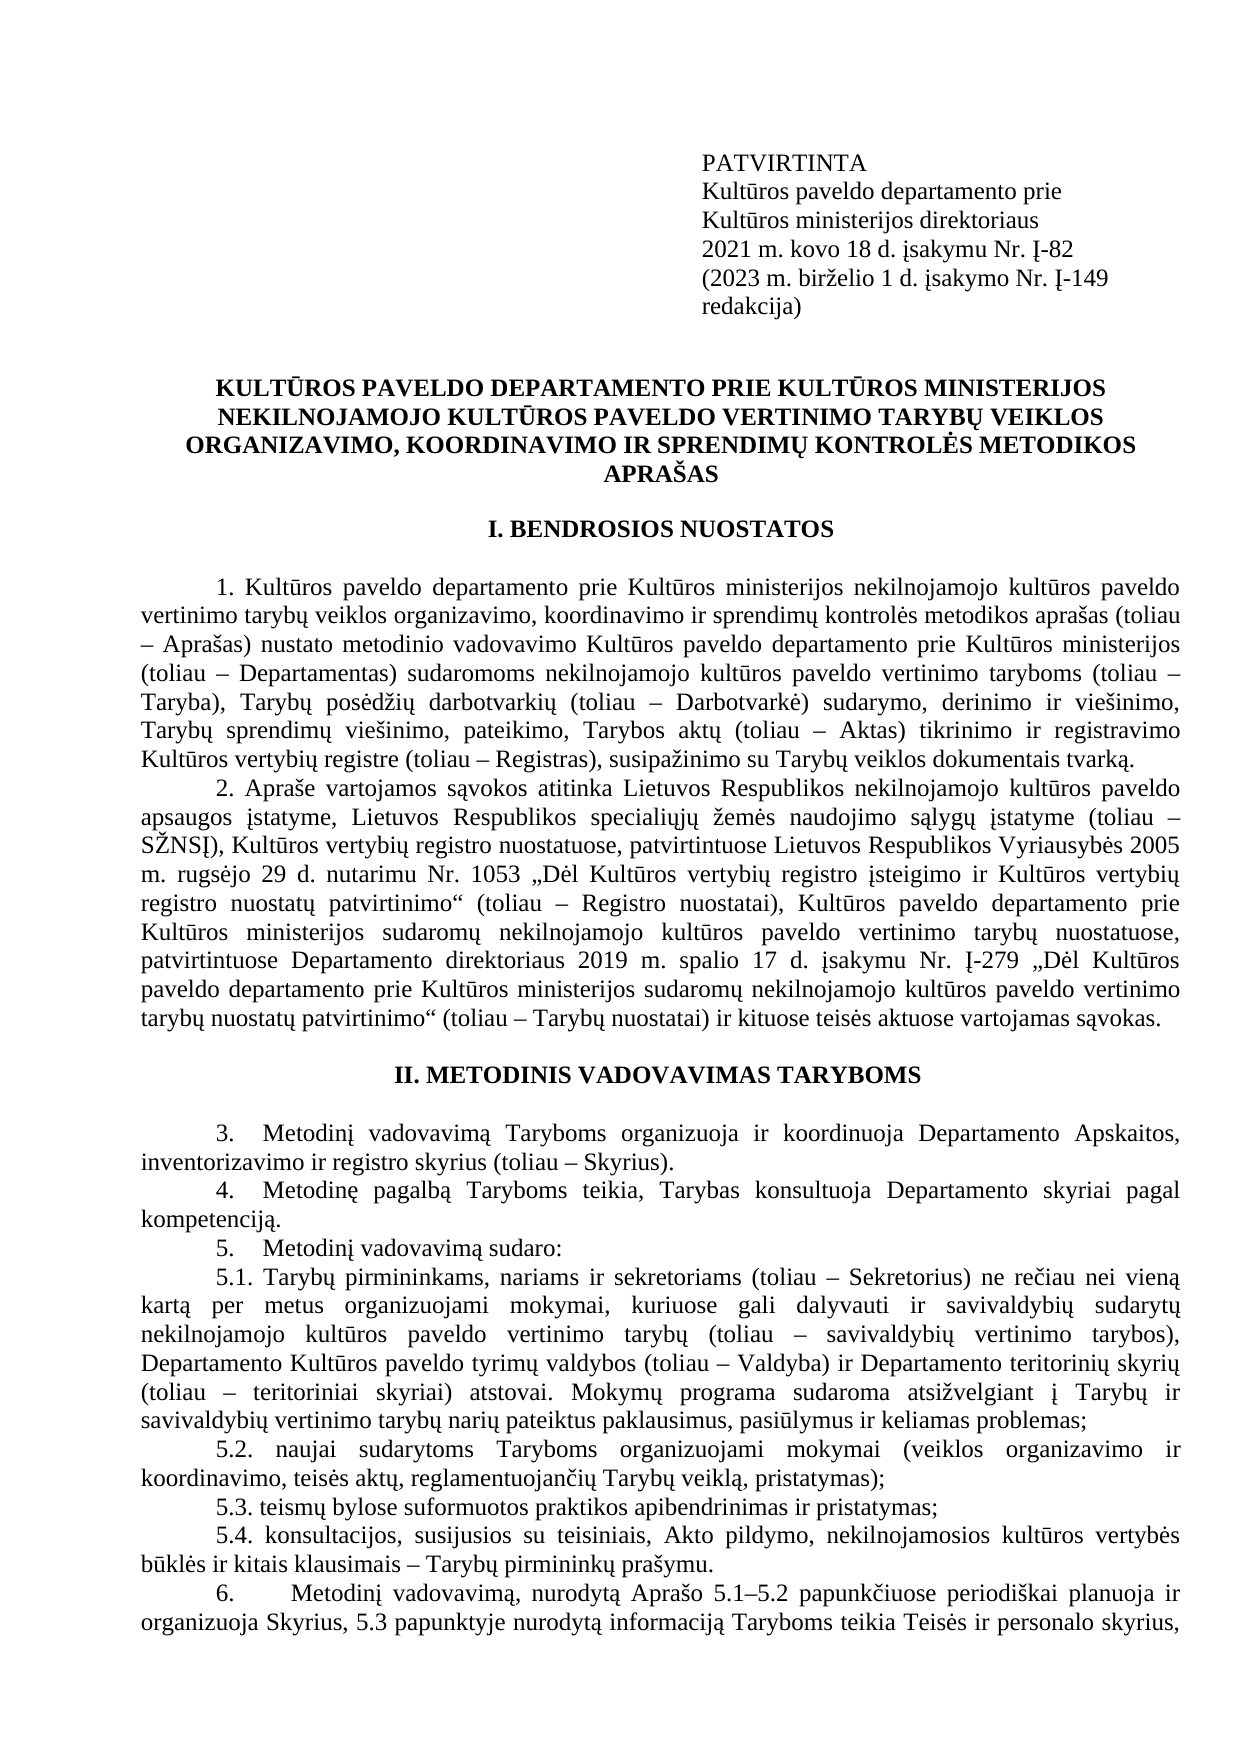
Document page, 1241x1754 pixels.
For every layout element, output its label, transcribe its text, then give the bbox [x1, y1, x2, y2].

text 2. Apraše vartojamos sąvokos atitinka Lietuvos Respublikos nekilnojamojo kultūros paveldo apsaugos įstatyme, Lietuvos Respublikos specialiųjų žemės naudojimo sąlygų įstatyme (toliau – SŽNSĮ), Kultūros vertybių registro nuostatuose, patvirtintuose Lietuvos Respublikos Vyriausybės 2005 m. rugsėjo 29 d. nutarimu Nr. 1053 „Dėl Kultūros vertybių registro įsteigimo ir Kultūros vertybių registro nuostatų patvirtinimo“ (toliau – Registro nuostatai), Kultūros paveldo departamento prie Kultūros ministerijos sudaromų nekilnojamojo kultūros paveldo vertinimo tarybų nuostatuose, patvirtintuose Departamento direktoriaus 2019 m. spalio 17 d. įsakymu Nr. Į-279 „Dėl Kultūros paveldo departamento prie Kultūros ministerijos sudaromų nekilnojamojo kultūros paveldo vertinimo tarybų nuostatų patvirtinimo“ (toliau – Tarybų nuostatai) ir kituose teisės aktuose vartojamas sąvokas. [141, 773, 1181, 1032]
text 4. Metodinę pagalbą Taryboms teikia, Tarybas konsultuoja Departamento skyriai pagal kompetenciją. [141, 1175, 1181, 1233]
text 1. Kultūros paveldo departamento prie Kultūros ministerijos nekilnojamojo kultūros paveldo vertinimo tarybų veiklos organizavimo, koordinavimo ir sprendimų kontrolės metodikos aprašas (toliau – Aprašas) nustato metodinio vadovavimo Kultūros paveldo departamento prie Kultūros ministerijos (toliau – Departamentas) sudaromoms nekilnojamojo kultūros paveldo vertinimo taryboms (toliau – Taryba), Tarybų posėdžių darbotvarkių (toliau – Darbotvarkė) sudarymo, derinimo ir viešinimo, Tarybų sprendimų viešinimo, pateikimo, Tarybos aktų (toliau – Aktas) tikrinimo ir registravimo Kultūros vertybių registre (toliau – Registras), susipažinimo su Tarybų veiklos dokumentais tvarką. [141, 572, 1181, 773]
text 5.4. konsultacijos, susijusios su teisiniais, Akto pildymo, nekilnojamosios kultūros vertybės būklės ir kitais klausimais – Tarybų pirmininkų prašymu. [141, 1520, 1181, 1578]
text 6. Metodinį vadovavimą, nurodytą Aprašo 5.1–5.2 papunkčiuose periodiškai planuoja ir organizuoja Skyrius, 5.3 papunktyje nurodytą informaciją Taryboms teikia Teisės ir personalo skyrius, [141, 1578, 1181, 1635]
text (2023 m. birželio 1 d. įsakymo Nr. Į-149 [141, 263, 1181, 291]
text 2021 m. kovo 18 d. įsakymu Nr. Į-82 [141, 234, 1181, 263]
text Kultūros paveldo departamento prie [141, 176, 1181, 205]
text I. BENDROSIOS NUOSTATOS [141, 514, 1181, 543]
text 3. Metodinį vadovavimą Taryboms organizuoja ir koordinuoja Departamento Apskaitos, inventorizavimo ir registro skyrius (toliau – Skyrius). [141, 1118, 1181, 1175]
text PATVIRTINTA [141, 148, 1181, 176]
text 5. Metodinį vadovavimą sudaro: [141, 1233, 1181, 1262]
text Kultūros ministerijos direktoriaus [141, 205, 1181, 234]
text redakcija) [141, 291, 1181, 320]
text 5.2. naujai sudarytoms Taryboms organizuojami mokymai (veiklos organizavimo ir koordinavimo, teisės aktų, reglamentuojančių Tarybų veiklą, pristatymas); [141, 1434, 1181, 1492]
text 5.3. teismų bylose suformuotos praktikos apibendrinimas ir pristatymas; [141, 1492, 1181, 1520]
text Kultūros paveldo departamento prie Kultūros ministerijos nekilnojamojo kultūros paveldo vertinimo tarybų veiklos organizavimo, koordinavimo IR SPRENDIMŲ KONTROLĖS metodikos aprašas [141, 373, 1181, 488]
text 5.1. Tarybų pirmininkams, nariams ir sekretoriams (toliau – Sekretorius) ne rečiau nei vieną kartą per metus organizuojami mokymai, kuriuose gali dalyvauti ir savivaldybių sudarytų nekilnojamojo kultūros paveldo vertinimo tarybų (toliau – savivaldybių vertinimo tarybos), Departamento Kultūros paveldo tyrimų valdybos (toliau – Valdyba) ir Departamento teritorinių skyrių (toliau – teritoriniai skyriai) atstovai. Mokymų programa sudaroma atsižvelgiant į Tarybų ir savivaldybių vertinimo tarybų narių pateiktus paklausimus, pasiūlymus ir keliamas problemas; [141, 1262, 1181, 1434]
text II. METODINIS VADOVAVIMAS TARYBOMS [141, 1060, 1181, 1089]
